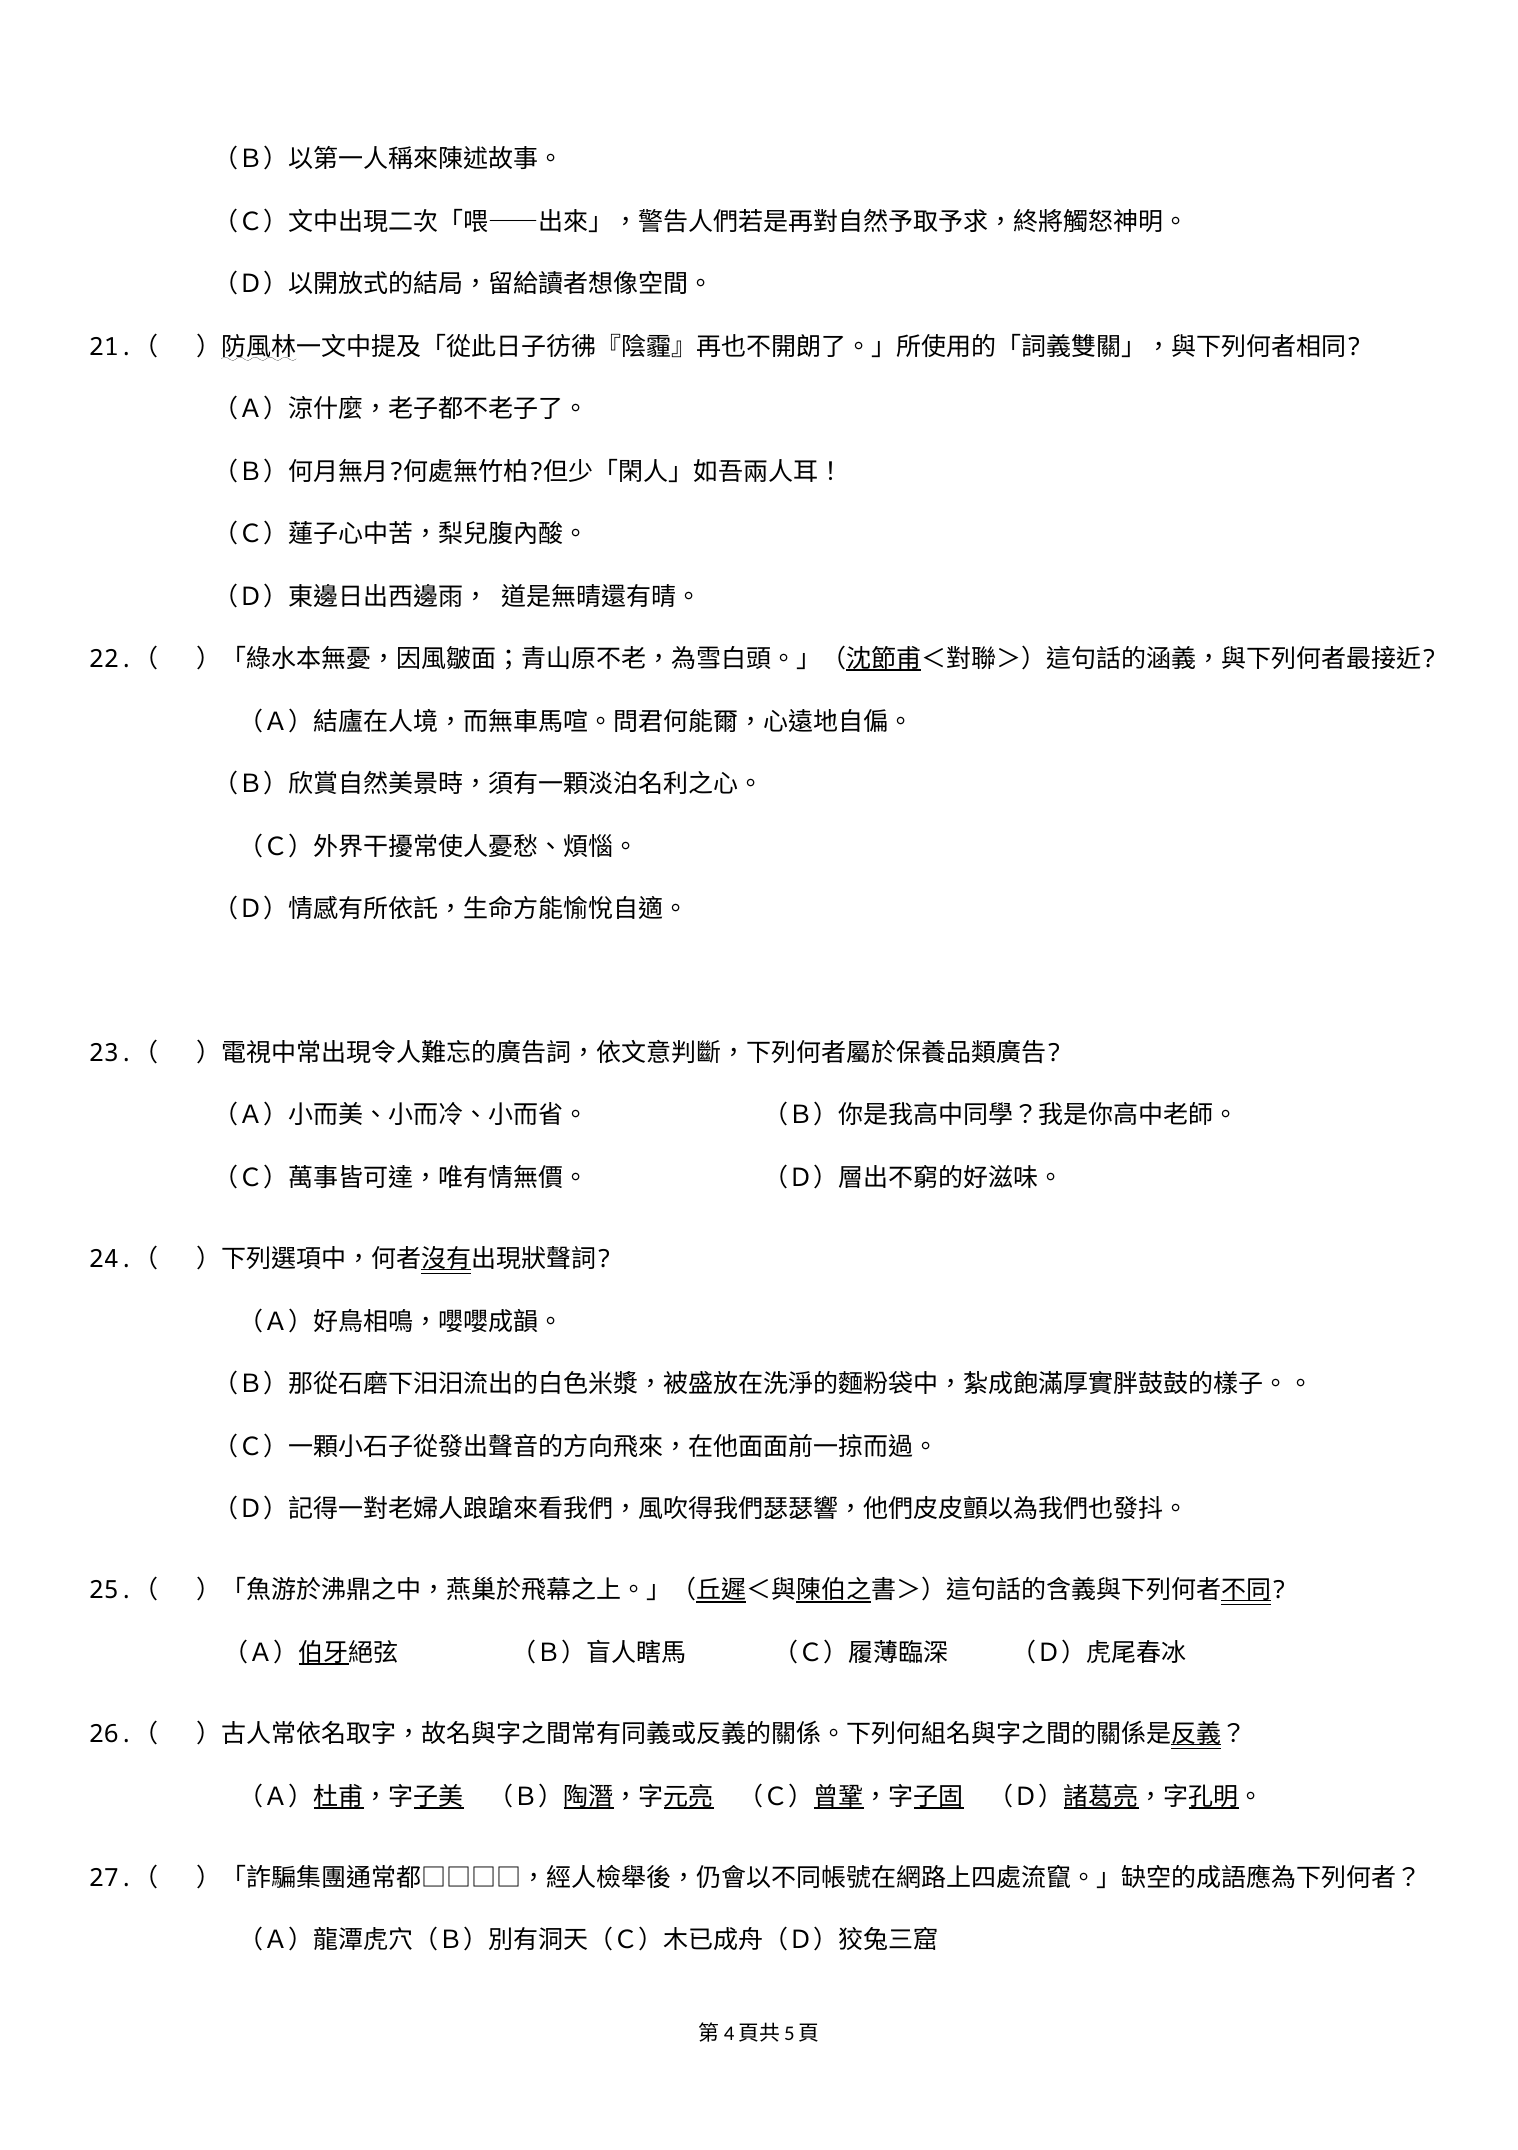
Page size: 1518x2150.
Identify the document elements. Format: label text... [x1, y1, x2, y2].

text （Ａ）龍潭虎穴（Ｂ）別有洞天（Ｃ）木已成舟（Ｄ）狡兔三窟 [89, 1896, 1429, 1959]
text （Ｃ）一顆小石子從發出聲音的方向飛來，在他面面前一掠而過。 [89, 1402, 1429, 1465]
text （Ａ）伯牙絕弦 （Ｂ）盲人瞎馬 （Ｃ）履薄臨深 （Ｄ）虎尾春冰 [89, 1609, 1429, 1671]
text （Ｃ）蓮子心中苦，梨兒腹內酸。 [89, 490, 1429, 552]
text （Ｃ）文中出現二次「喂——出來」，警告人們若是再對自然予取予求，終將觸怒神明。 [89, 177, 1429, 240]
text （Ｄ）情感有所依託，生命方能愉悅自適。 [89, 865, 1429, 927]
text 21.（ ）防風林一文中提及「從此日子彷彿『陰霾』再也不開朗了。」所使用的「詞義雙關」，與下列何者相同? [89, 302, 1429, 365]
text 22.（ ）「綠水本無憂，因風皺面；青山原不老，為雪白頭。」（沈節甫＜對聯＞）這句話的涵義，與下列何者最接近? [89, 615, 1429, 677]
text 27.（ ）「詐騙集團通常都□□□□，經人檢舉後，仍會以不同帳號在網路上四處流竄。」缺空的成語應為下列何者？ [89, 1834, 1429, 1896]
text （Ａ）杜甫，字子美 （Ｂ）陶潛，字元亮 （Ｃ）曾鞏，字子固 （Ｄ）諸葛亮，字孔明。 [89, 1752, 1429, 1815]
text （Ｄ）以開放式的結局，留給讀者想像空間。 [89, 240, 1429, 302]
text 26.（ ）古人常依名取字，故名與字之間常有同義或反義的關係。下列何組名與字之間的關係是反義？ [89, 1690, 1429, 1752]
text （Ｄ）記得一對老婦人踉蹌來看我們，風吹得我們瑟瑟響，他們皮皮顫以為我們也發抖。 [89, 1465, 1429, 1527]
text （Ｄ）東邊日出西邊雨， 道是無晴還有晴。 [89, 552, 1429, 615]
text 24.（ ）下列選項中，何者沒有出現狀聲詞? [89, 1215, 1429, 1277]
text （Ｂ）何月無月?何處無竹柏?但少「閑人」如吾兩人耳！ [89, 427, 1429, 490]
text （Ａ）好鳥相鳴，嚶嚶成韻。 [89, 1277, 1429, 1340]
text 25.（ ）「魚游於沸鼎之中，燕巢於飛幕之上。」（丘遲＜與陳伯之書＞）這句話的含義與下列何者不同? [89, 1546, 1429, 1609]
text （Ｃ）萬事皆可達，唯有情無價。 （Ｄ）層出不窮的好滋味。 [89, 1134, 1429, 1196]
text （Ａ）涼什麼，老子都不老子了。 [89, 365, 1429, 427]
text （Ｃ）外界干擾常使人憂愁、煩惱。 [89, 802, 1429, 865]
text 23.（ ）電視中常出現令人難忘的廣告詞，依文意判斷，下列何者屬於保養品類廣告? [89, 1009, 1429, 1071]
text （Ｂ）以第一人稱來陳述故事。 [89, 115, 1429, 177]
text （Ａ）結廬在人境，而無車馬喧。問君何能爾，心遠地自偏。 [89, 677, 1429, 740]
text （Ｂ）欣賞自然美景時，須有一顆淡泊名利之心。 [89, 740, 1429, 802]
text （Ｂ）那從石磨下汩汩流出的白色米漿，被盛放在洗淨的麵粉袋中，紮成飽滿厚實胖鼓鼓的樣子。。 [89, 1340, 1429, 1402]
text （Ａ）小而美、小而冷、小而省。 （Ｂ）你是我高中同學？我是你高中老師。 [89, 1071, 1429, 1134]
